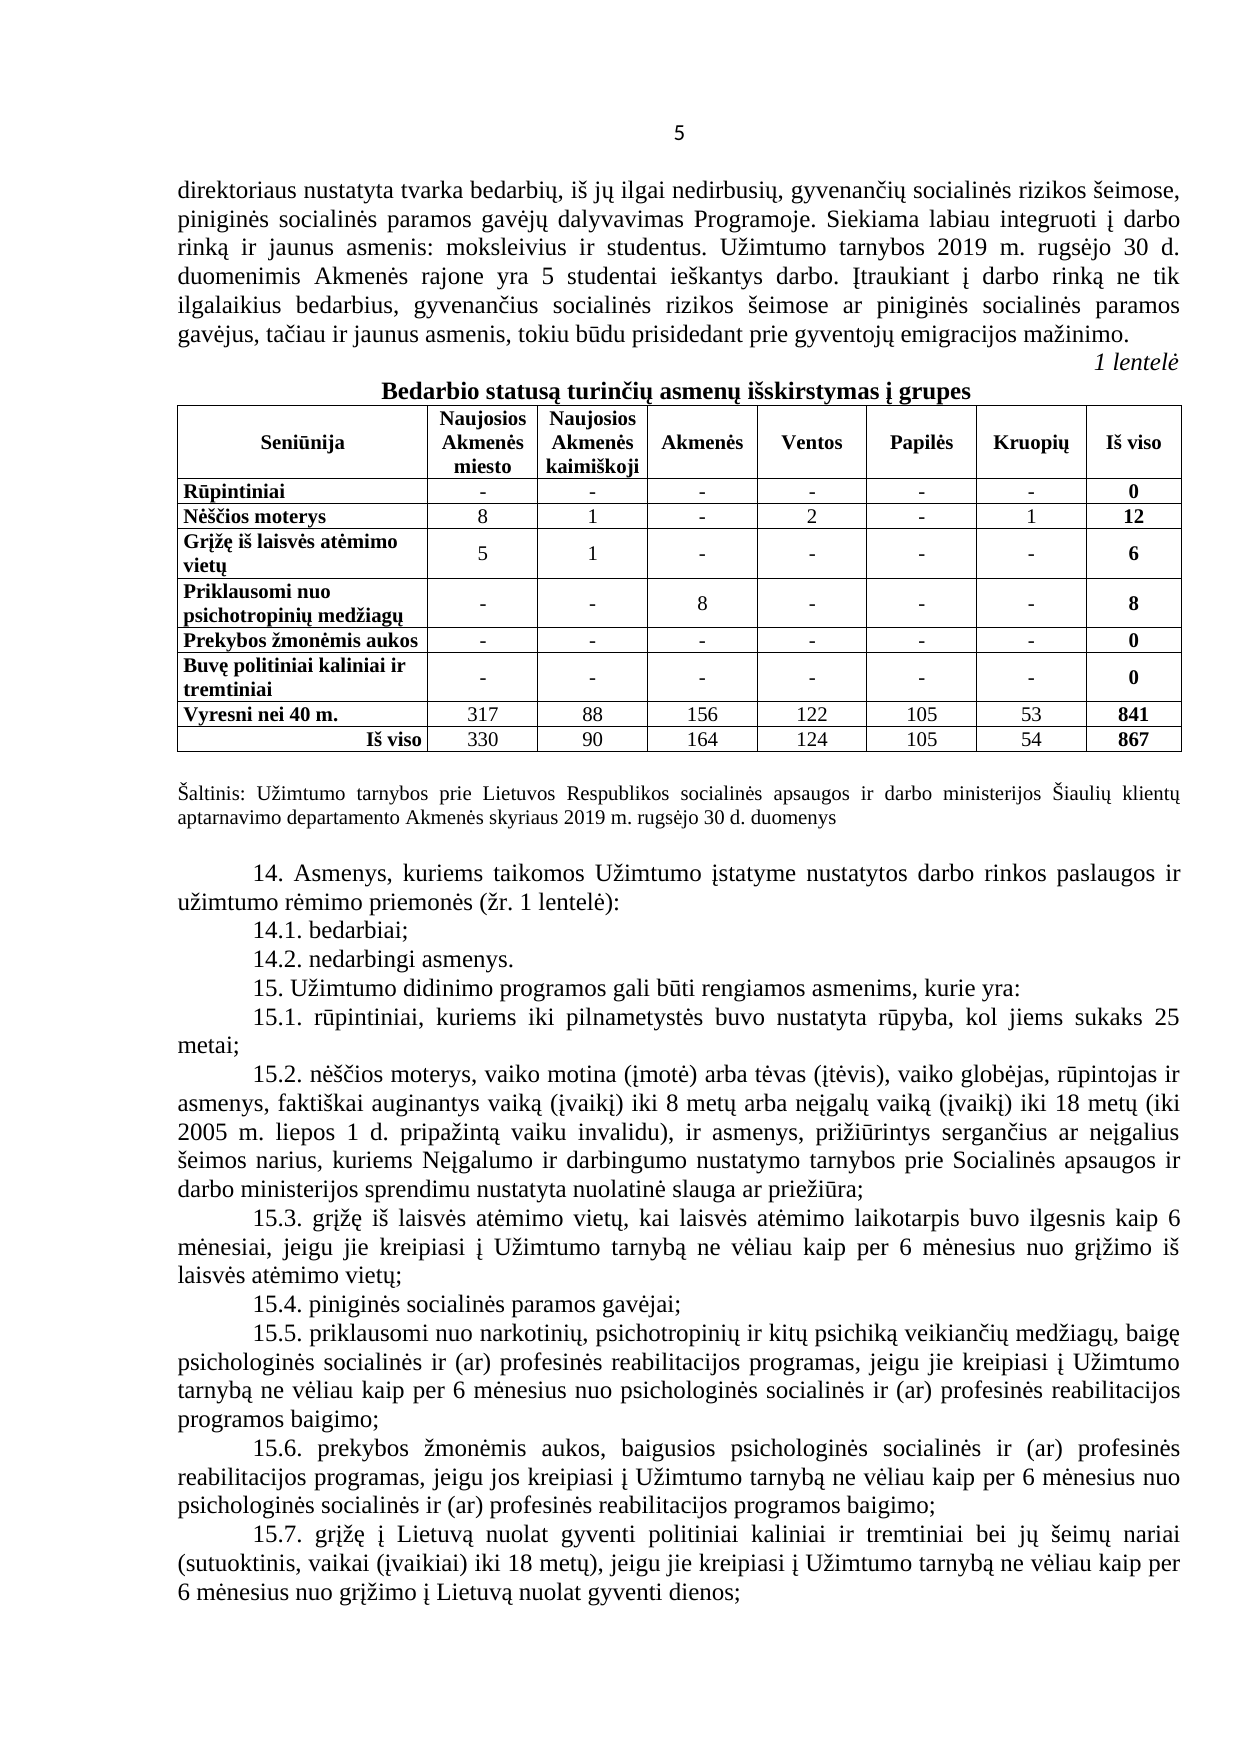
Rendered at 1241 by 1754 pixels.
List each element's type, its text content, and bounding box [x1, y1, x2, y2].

table_cell - [867, 628, 976, 652]
table_cell - [538, 653, 647, 701]
table_cell 330 [428, 727, 537, 751]
table_cell 124 [758, 727, 866, 751]
table_cell - [758, 579, 866, 627]
table_cell Iš viso [178, 727, 427, 751]
table_cell Rūpintiniai [178, 479, 427, 503]
table_cell 867 [1087, 727, 1181, 751]
text direktoriaus nustatyta tvarka bedarbių, iš jų ilgai nedirbusių, gyvenančių socialinės rizikos šeimose, piniginės socialinės paramos gavėjų dalyvavimas Programoje. Siekiama labiau integruoti į darbo rinką ir jaunus asmenis: moksleivius ir studentus. Užimtumo tarnybos 2019 m. rugsėjo 30 d. duomenimis Akmenės rajone yra 5 studentai ieškantys darbo. Įtraukiant į darbo rinką ne tik ilgalaikius bedarbius, gyvenančius socialinės rizikos šeimose ar piniginės socialinės paramos gavėjus, tačiau ir jaunus asmenis, tokiu būdu prisidedant prie gyventojų emigracijos mažinimo. [177, 175, 1181, 347]
text 15.6. prekybos žmonėmis aukos, baigusios psichologinės socialinės ir (ar) profesinės reabilitacijos programas, jeigu jos kreipiasi į Užimtumo tarnybą ne vėliau kaip per 6 mėnesius nuo psichologinės socialinės ir (ar) profesinės reabilitacijos programos baigimo; [177, 1433, 1181, 1519]
table_cell - [428, 479, 537, 503]
table_cell - [758, 653, 866, 701]
table_cell - [977, 479, 1086, 503]
table_cell - [867, 579, 976, 627]
table_cell 0 [1087, 653, 1181, 701]
text 14.2. nedarbingi asmenys. [177, 944, 1181, 973]
table_header Naujosios Akmenės kaimiškoji [538, 406, 647, 478]
table_cell 90 [538, 727, 647, 751]
text 1 lentelė [177, 347, 1181, 376]
table_header Naujosios Akmenės miesto [428, 406, 537, 478]
table_cell - [538, 479, 647, 503]
text Šaltinis: Užimtumo tarnybos prie Lietuvos Respublikos socialinės apsaugos ir darbo ministerijos Šiaulių klientų aptarnavimo departamento Akmenės skyriaus 2019 m. rugsėjo 30 d. duomenys [177, 781, 1181, 829]
table_cell - [648, 504, 757, 528]
table_cell - [758, 628, 866, 652]
text 15. Užimtumo didinimo programos gali būti rengiamos asmenims, kurie yra: [177, 973, 1181, 1002]
table_cell 317 [428, 702, 537, 726]
table_cell 5 [428, 529, 537, 577]
table_cell Buvę politiniai kaliniai ir tremtiniai [178, 653, 427, 701]
table_cell - [428, 653, 537, 701]
table_cell 156 [648, 702, 757, 726]
table_cell 1 [538, 529, 647, 577]
table_cell 1 [538, 504, 647, 528]
table_cell 8 [648, 579, 757, 627]
text 14. Asmenys, kuriems taikomos Užimtumo įstatyme nustatytos darbo rinkos paslaugos ir užimtumo rėmimo priemonės (žr. 1 lentelė): [177, 858, 1181, 915]
table_cell - [538, 628, 647, 652]
table_cell 105 [867, 727, 976, 751]
text Bedarbio statusą turinčių asmenų išskirstymas į grupes [177, 376, 1181, 405]
text 15.5. priklausomi nuo narkotinių, psichotropinių ir kitų psichiką veikiančių medžiagų, baigę psichologinės socialinės ir (ar) profesinės reabilitacijos programas, jeigu jie kreipiasi į Užimtumo tarnybą ne vėliau kaip per 6 mėnesius nuo psichologinės socialinės ir (ar) profesinės reabilitacijos programos baigimo; [177, 1318, 1181, 1433]
table_cell Priklausomi nuo psichotropinių medžiagų [178, 579, 427, 627]
table_cell 122 [758, 702, 866, 726]
table_header Seniūnija [178, 406, 427, 478]
table_cell - [977, 628, 1086, 652]
table_header Kruopių [977, 406, 1086, 478]
table_cell 0 [1087, 479, 1181, 503]
table_cell - [867, 529, 976, 577]
table_cell 6 [1087, 529, 1181, 577]
table_cell 841 [1087, 702, 1181, 726]
table_cell - [977, 653, 1086, 701]
table_cell 54 [977, 727, 1086, 751]
text 15.1. rūpintiniai, kuriems iki pilnametystės buvo nustatyta rūpyba, kol jiems sukaks 25 metai; [177, 1002, 1181, 1059]
table_cell Nėščios moterys [178, 504, 427, 528]
table_cell 105 [867, 702, 976, 726]
table_cell - [977, 529, 1086, 577]
text 15.2. nėščios moterys, vaiko motina (įmotė) arba tėvas (įtėvis), vaiko globėjas, rūpintojas ir asmenys, faktiškai auginantys vaiką (įvaikį) iki 8 metų arba neįgalų vaiką (įvaikį) iki 18 metų (iki 2005 m. liepos 1 d. pripažintą vaiku invalidu), ir asmenys, prižiūrintys sergančius ar neįgalius šeimos narius, kuriems Neįgalumo ir darbingumo nustatymo tarnybos prie Socialinės apsaugos ir darbo ministerijos sprendimu nustatyta nuolatinė slauga ar priežiūra; [177, 1059, 1181, 1203]
table_cell 12 [1087, 504, 1181, 528]
table_cell - [648, 628, 757, 652]
table_cell - [758, 479, 866, 503]
table_header Papilės [867, 406, 976, 478]
table_cell 88 [538, 702, 647, 726]
table_cell - [648, 653, 757, 701]
table_cell - [867, 504, 976, 528]
table_header Akmenės [648, 406, 757, 478]
table_cell Grįžę iš laisvės atėmimo vietų [178, 529, 427, 577]
table_cell - [867, 653, 976, 701]
text 15.3. grįžę iš laisvės atėmimo vietų, kai laisvės atėmimo laikotarpis buvo ilgesnis kaip 6 mėnesiai, jeigu jie kreipiasi į Užimtumo tarnybą ne vėliau kaip per 6 mėnesius nuo grįžimo iš laisvės atėmimo vietų; [177, 1203, 1181, 1289]
table_cell 8 [1087, 579, 1181, 627]
table_cell Vyresni nei 40 m. [178, 702, 427, 726]
table_cell - [428, 579, 537, 627]
table_cell - [538, 579, 647, 627]
table_cell - [867, 479, 976, 503]
table_cell - [648, 479, 757, 503]
table_cell 2 [758, 504, 866, 528]
table_cell - [428, 628, 537, 652]
table_cell - [758, 529, 866, 577]
table_cell 8 [428, 504, 537, 528]
table_cell 1 [977, 504, 1086, 528]
text 15.7. grįžę į Lietuvą nuolat gyventi politiniai kaliniai ir tremtiniai bei jų šeimų nariai (sutuoktinis, vaikai (įvaikiai) iki 18 metų), jeigu jie kreipiasi į Užimtumo tarnybą ne vėliau kaip per 6 mėnesius nuo grįžimo į Lietuvą nuolat gyventi dienos; [177, 1519, 1181, 1605]
table_cell Prekybos žmonėmis aukos [178, 628, 427, 652]
table_cell 0 [1087, 628, 1181, 652]
table_cell - [648, 529, 757, 577]
text 14.1. bedarbiai; [177, 915, 1181, 944]
table_cell 53 [977, 702, 1086, 726]
table_header Ventos [758, 406, 866, 478]
table_cell 164 [648, 727, 757, 751]
table_header Iš viso [1087, 406, 1181, 478]
text 15.4. piniginės socialinės paramos gavėjai; [177, 1289, 1181, 1318]
table_cell - [977, 579, 1086, 627]
